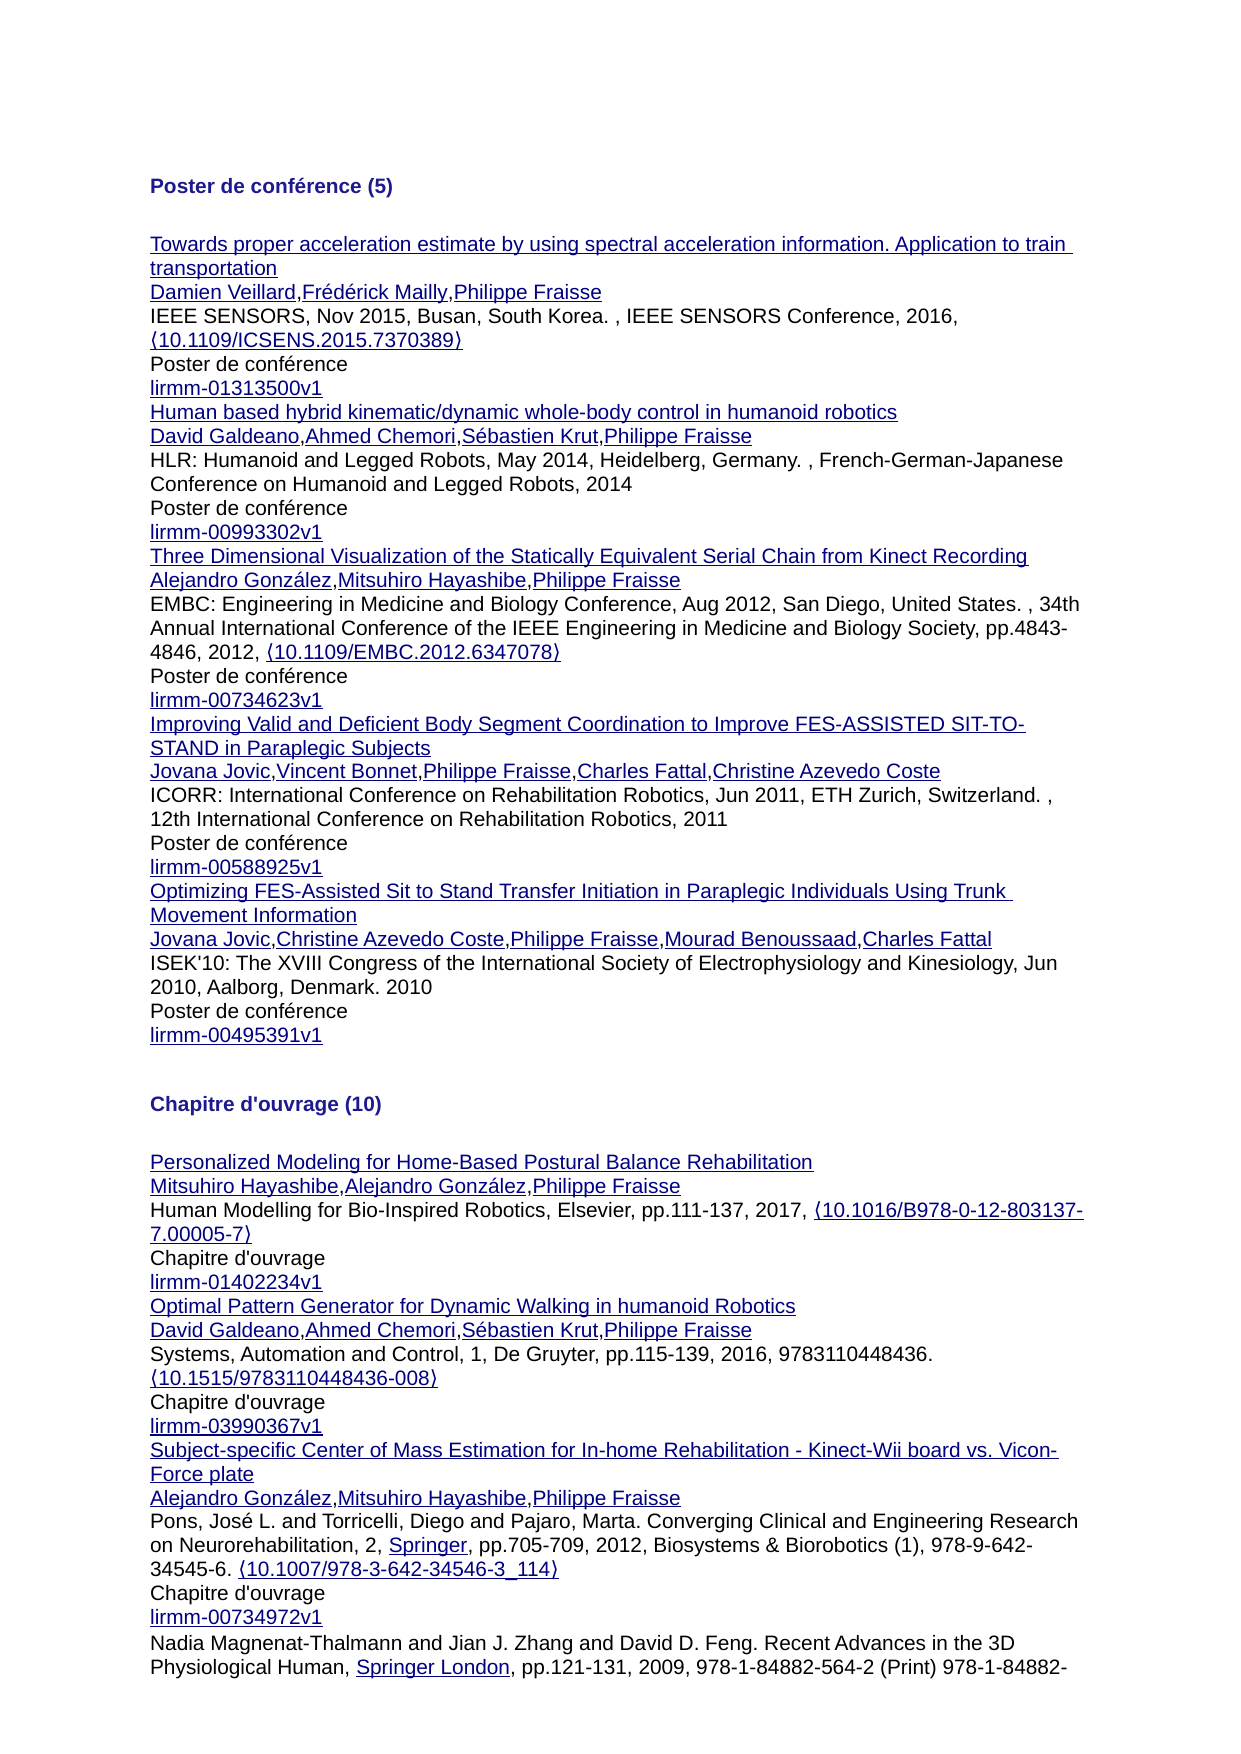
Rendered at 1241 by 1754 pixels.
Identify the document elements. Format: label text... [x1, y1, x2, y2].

table_cell Simulating the Human Motion under Functional Electrical Stimulation using the HuMAnS Toolbox Martine Eckert,Mitsuhiro Hayashibe,David Guiraud,Pierre-Brice Wieber,Philippe Fraisse Nadia Magnenat-Thalmann and Jian J. Zhang and David D. Feng. Recent Advances in the 3D Physiological Human, Springer London, pp.121-131, 2009, 978-1-84882-564-2 (Print) 978-1-84882-565-9 (Online). ⟨10.1007/978-1-84882-565-9_8⟩ Chapitre d'ouvrage lirmm-00342335v1 [150, 1629, 1090, 1679]
subtitle Chapitre d'ouvrage (10) [150, 1092, 1090, 1116]
table_cell Human based hybrid kinematic/dynamic whole-body control in humanoid robotics David Galdeano,Ahmed Chemori,Sébastien Krut,Philippe Fraisse HLR: Humanoid and Legged Robots, May 2014, Heidelberg, Germany. , French-German-Japanese Conference on Humanoid and Legged Robots, 2014 Poster de conférence lirmm-00993302v1 [150, 400, 1090, 544]
table_header Personalized Modeling for Home-Based Postural Balance Rehabilitation Mitsuhiro Hayashibe,Alejandro González,Philippe Fraisse Human Modelling for Bio-Inspired Robotics, Elsevier, pp.111-137, 2017, ⟨10.1016/B978-0-12-803137-7.00005-7⟩ Chapitre d'ouvrage lirmm-01402234v1 [150, 1150, 1090, 1294]
table_header Towards proper acceleration estimate by using spectral acceleration information. Application to train transportation Damien Veillard,Frédérick Mailly,Philippe Fraisse IEEE SENSORS, Nov 2015, Busan, South Korea. , IEEE SENSORS Conference, 2016, ⟨10.1109/ICSENS.2015.7370389⟩ Poster de conférence lirmm-01313500v1 [150, 232, 1090, 400]
table_cell Optimizing FES-Assisted Sit to Stand Transfer Initiation in Paraplegic Individuals Using Trunk Movement Information Jovana Jovic,Christine Azevedo Coste,Philippe Fraisse,Mourad Benoussaad,Charles Fattal ISEK'10: The XVIII Congress of the International Society of Electrophysiology and Kinesiology, Jun 2010, Aalborg, Denmark. 2010 Poster de conférence lirmm-00495391v1 [150, 879, 1090, 1047]
table_cell Optimal Pattern Generator for Dynamic Walking in humanoid Robotics David Galdeano,Ahmed Chemori,Sébastien Krut,Philippe Fraisse Systems, Automation and Control, 1, De Gruyter, pp.115-139, 2016, 9783110448436. ⟨10.1515/9783110448436-008⟩ Chapitre d'ouvrage lirmm-03990367v1 [150, 1294, 1090, 1437]
table_cell Three Dimensional Visualization of the Statically Equivalent Serial Chain from Kinect Recording Alejandro González,Mitsuhiro Hayashibe,Philippe Fraisse EMBC: Engineering in Medicine and Biology Conference, Aug 2012, San Diego, United States. , 34th Annual International Conference of the IEEE Engineering in Medicine and Biology Society, pp.4843-4846, 2012, ⟨10.1109/EMBC.2012.6347078⟩ Poster de conférence lirmm-00734623v1 [150, 544, 1090, 711]
subtitle Poster de conférence (5) [150, 174, 1090, 198]
table_cell Subject-specific Center of Mass Estimation for In-home Rehabilitation - Kinect-Wii board vs. Vicon-Force plate Alejandro González,Mitsuhiro Hayashibe,Philippe Fraisse Pons, José L. and Torricelli, Diego and Pajaro, Marta. Converging Clinical and Engineering Research on Neurorehabilitation, 2, Springer, pp.705-709, 2012, Biosystems & Biorobotics (1), 978-9-642-34545-6. ⟨10.1007/978-3-642-34546-3_114⟩ Chapitre d'ouvrage lirmm-00734972v1 [150, 1438, 1090, 1629]
table_cell Improving Valid and Deficient Body Segment Coordination to Improve FES-ASSISTED SIT-TO-STAND in Paraplegic Subjects Jovana Jovic,Vincent Bonnet,Philippe Fraisse,Charles Fattal,Christine Azevedo Coste ICORR: International Conference on Rehabilitation Robotics, Jun 2011, ETH Zurich, Switzerland. , 12th International Conference on Rehabilitation Robotics, 2011 Poster de conférence lirmm-00588925v1 [150, 711, 1090, 879]
